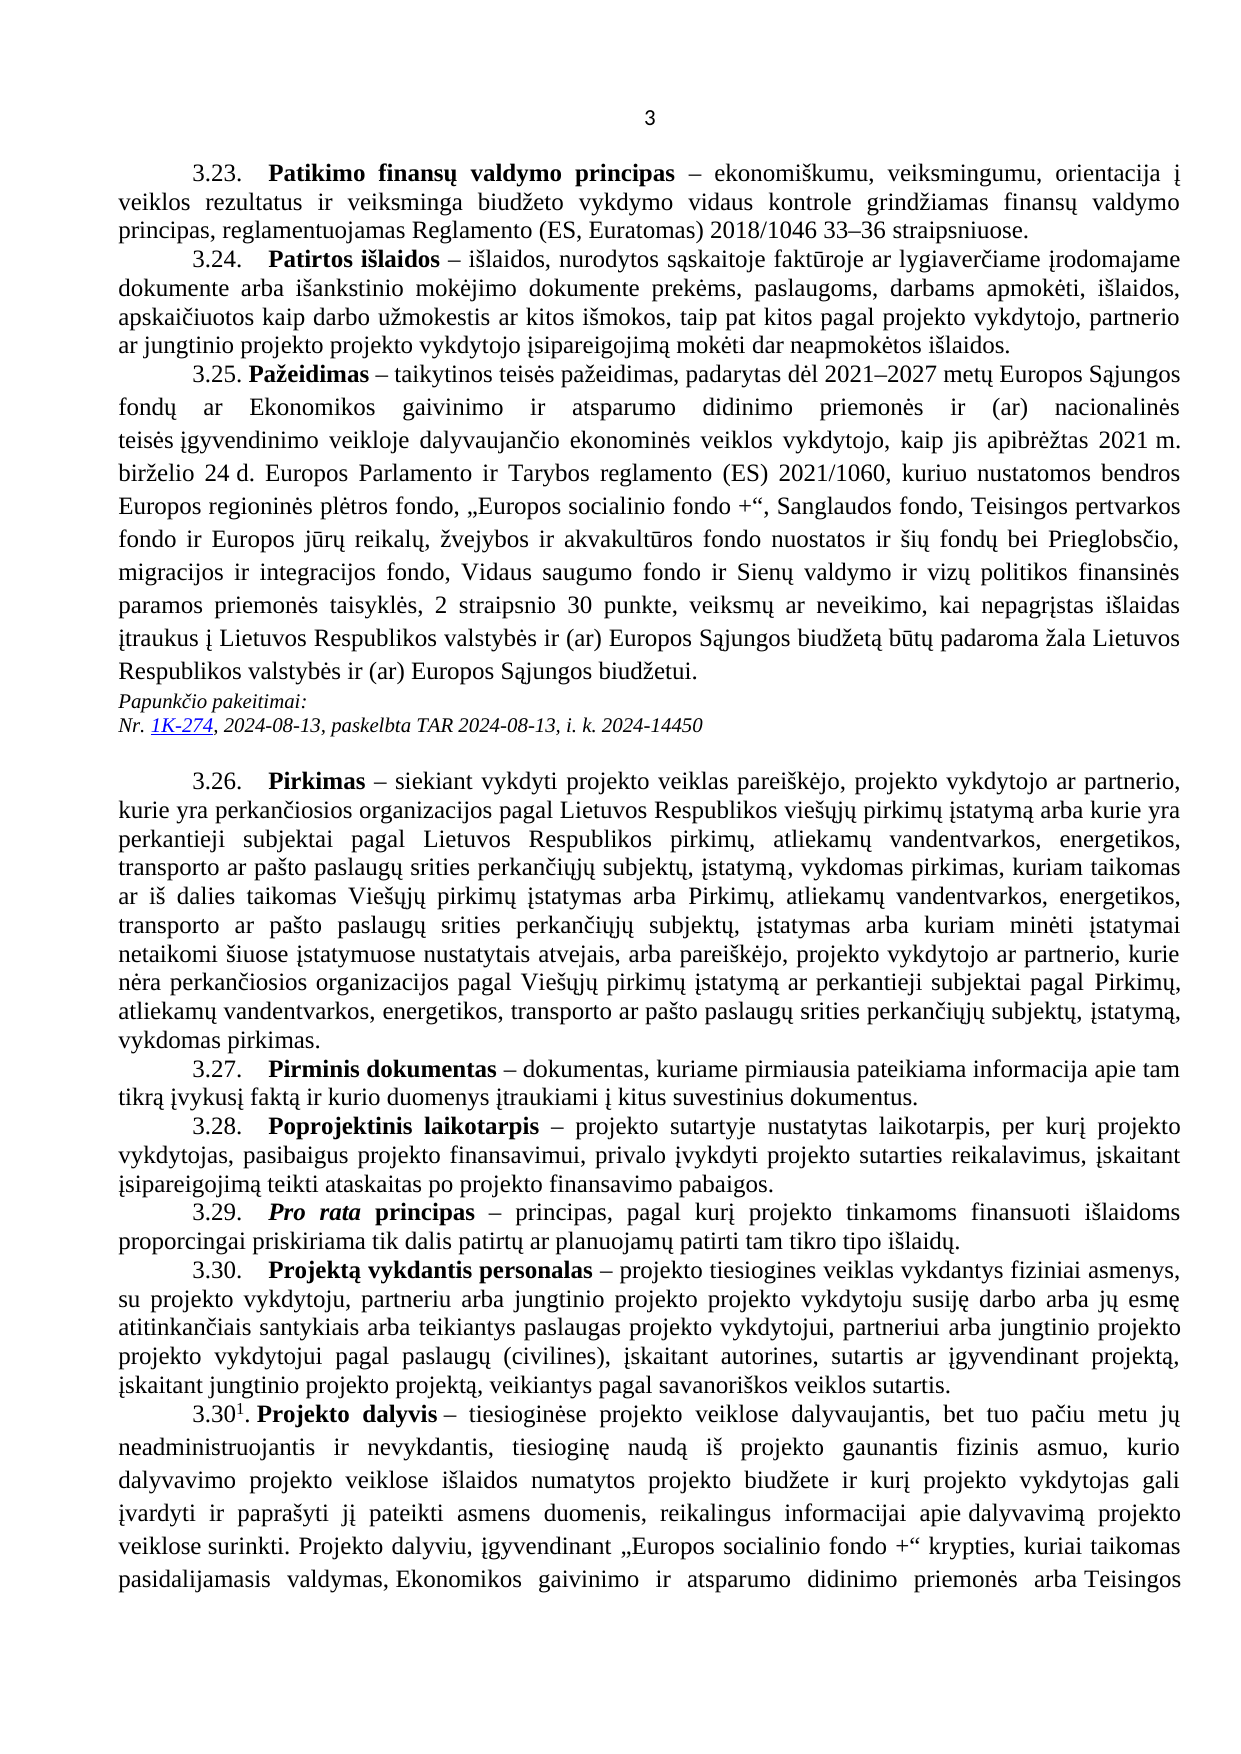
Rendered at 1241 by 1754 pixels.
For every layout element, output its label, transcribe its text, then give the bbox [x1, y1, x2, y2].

text 3.25. Pažeidimas – taikytinos teisės pažeidimas, padarytas dėl 2021–2027 metų Europos Sąjungos fondų ar Ekonomikos gaivinimo ir atsparumo didinimo priemonės ir (ar) nacionalinės teisės įgyvendinimo veikloje dalyvaujančio ekonominės veiklos vykdytojo, kaip jis apibrėžtas 2021 m. birželio 24 d. Europos Parlamento ir Tarybos reglamento (ES) 2021/1060, kuriuo nustatomos bendros Europos regioninės plėtros fondo, „Europos socialinio fondo +“, Sanglaudos fondo, Teisingos pertvarkos fondo ir Europos jūrų reikalų, žvejybos ir akvakultūros fondo nuostatos ir šių fondų bei Prieglobsčio, migracijos ir integracijos fondo, Vidaus saugumo fondo ir Sienų valdymo ir vizų politikos finansinės paramos priemonės taisyklės, 2 straipsnio 30 punkte, veiksmų ar neveikimo, kai nepagrįstas išlaidas įtraukus į Lietuvos Respublikos valstybės ir (ar) Europos Sąjungos biudžetą būtų padaroma žala Lietuvos Respublikos valstybės ir (ar) Europos Sąjungos biudžetui. [118, 359, 1181, 685]
text 3.301. Projekto dalyvis – tiesioginėse projekto veiklose dalyvaujantis, bet tuo pačiu metu jų neadministruojantis ir nevykdantis, tiesioginę naudą iš projekto gaunantis fizinis asmuo, kurio dalyvavimo projekto veiklose išlaidos numatytos projekto biudžete ir kurį projekto vykdytojas gali įvardyti ir paprašyti jį pateikti asmens duomenis, reikalingus informacijai apie dalyvavimą projekto veiklose surinkti. Projekto dalyviu, įgyvendinant „Europos socialinio fondo +“ krypties, kuriai taikomas pasidalijamasis valdymas, Ekonomikos gaivinimo ir atsparumo didinimo priemonės arba Teisingos [118, 1399, 1181, 1592]
text 3.23. Patikimo finansų valdymo principas – ekonomiškumu, veiksmingumu, orientacija į veiklos rezultatus ir veiksminga biudžeto vykdymo vidaus kontrole grindžiamas finansų valdymo principas, reglamentuojamas Reglamento (ES, Euratomas) 2018/1046 33–36 straipsniuose. [118, 158, 1181, 244]
text 3.29. Pro rata principas – principas, pagal kurį projekto tinkamoms finansuoti išlaidoms proporcingai priskiriama tik dalis patirtų ar planuojamų patirti tam tikro tipo išlaidų. [118, 1197, 1181, 1255]
text Nr. 1K-274, 2024-08-13, paskelbta TAR 2024-08-13, i. k. 2024-14450 [118, 713, 1181, 737]
text Papunkčio pakeitimai: [118, 689, 1181, 713]
text 3.30. Projektą vykdantis personalas – projekto tiesiogines veiklas vykdantys fiziniai asmenys, su projekto vykdytoju, partneriu arba jungtinio projekto projekto vykdytoju susiję darbo arba jų esmę atitinkančiais santykiais arba teikiantys paslaugas projekto vykdytojui, partneriui arba jungtinio projekto projekto vykdytojui pagal paslaugų (civilines), įskaitant autorines, sutartis ar įgyvendinant projektą, įskaitant jungtinio projekto projektą, veikiantys pagal savanoriškos veiklos sutartis. [118, 1255, 1181, 1399]
text 3.28. Poprojektinis laikotarpis – projekto sutartyje nustatytas laikotarpis, per kurį projekto vykdytojas, pasibaigus projekto finansavimui, privalo įvykdyti projekto sutarties reikalavimus, įskaitant įsipareigojimą teikti ataskaitas po projekto finansavimo pabaigos. [118, 1111, 1181, 1197]
text 3.27. Pirminis dokumentas – dokumentas, kuriame pirmiausia pateikiama informacija apie tam tikrą įvykusį faktą ir kurio duomenys įtraukiami į kitus suvestinius dokumentus. [118, 1054, 1181, 1111]
text 3.26. Pirkimas – siekiant vykdyti projekto veiklas pareiškėjo, projekto vykdytojo ar partnerio, kurie yra perkančiosios organizacijos pagal Lietuvos Respublikos viešųjų pirkimų įstatymą arba kurie yra perkantieji subjektai pagal Lietuvos Respublikos pirkimų, atliekamų vandentvarkos, energetikos, transporto ar pašto paslaugų srities perkančiųjų subjektų, įstatymą, vykdomas pirkimas, kuriam taikomas ar iš dalies taikomas Viešųjų pirkimų įstatymas arba Pirkimų, atliekamų vandentvarkos, energetikos, transporto ar pašto paslaugų srities perkančiųjų subjektų, įstatymas arba kuriam minėti įstatymai netaikomi šiuose įstatymuose nustatytais atvejais, arba pareiškėjo, projekto vykdytojo ar partnerio, kurie nėra perkančiosios organizacijos pagal Viešųjų pirkimų įstatymą ar perkantieji subjektai pagal Pirkimų, atliekamų vandentvarkos, energetikos, transporto ar pašto paslaugų srities perkančiųjų subjektų, įstatymą, vykdomas pirkimas. [118, 766, 1181, 1054]
text 3.24. Patirtos išlaidos – išlaidos, nurodytos sąskaitoje faktūroje ar lygiaverčiame įrodomajame dokumente arba išankstinio mokėjimo dokumente prekėms, paslaugoms, darbams apmokėti, išlaidos, apskaičiuotos kaip darbo užmokestis ar kitos išmokos, taip pat kitos pagal projekto vykdytojo, partnerio ar jungtinio projekto projekto vykdytojo įsipareigojimą mokėti dar neapmokėtos išlaidos. [118, 244, 1181, 359]
